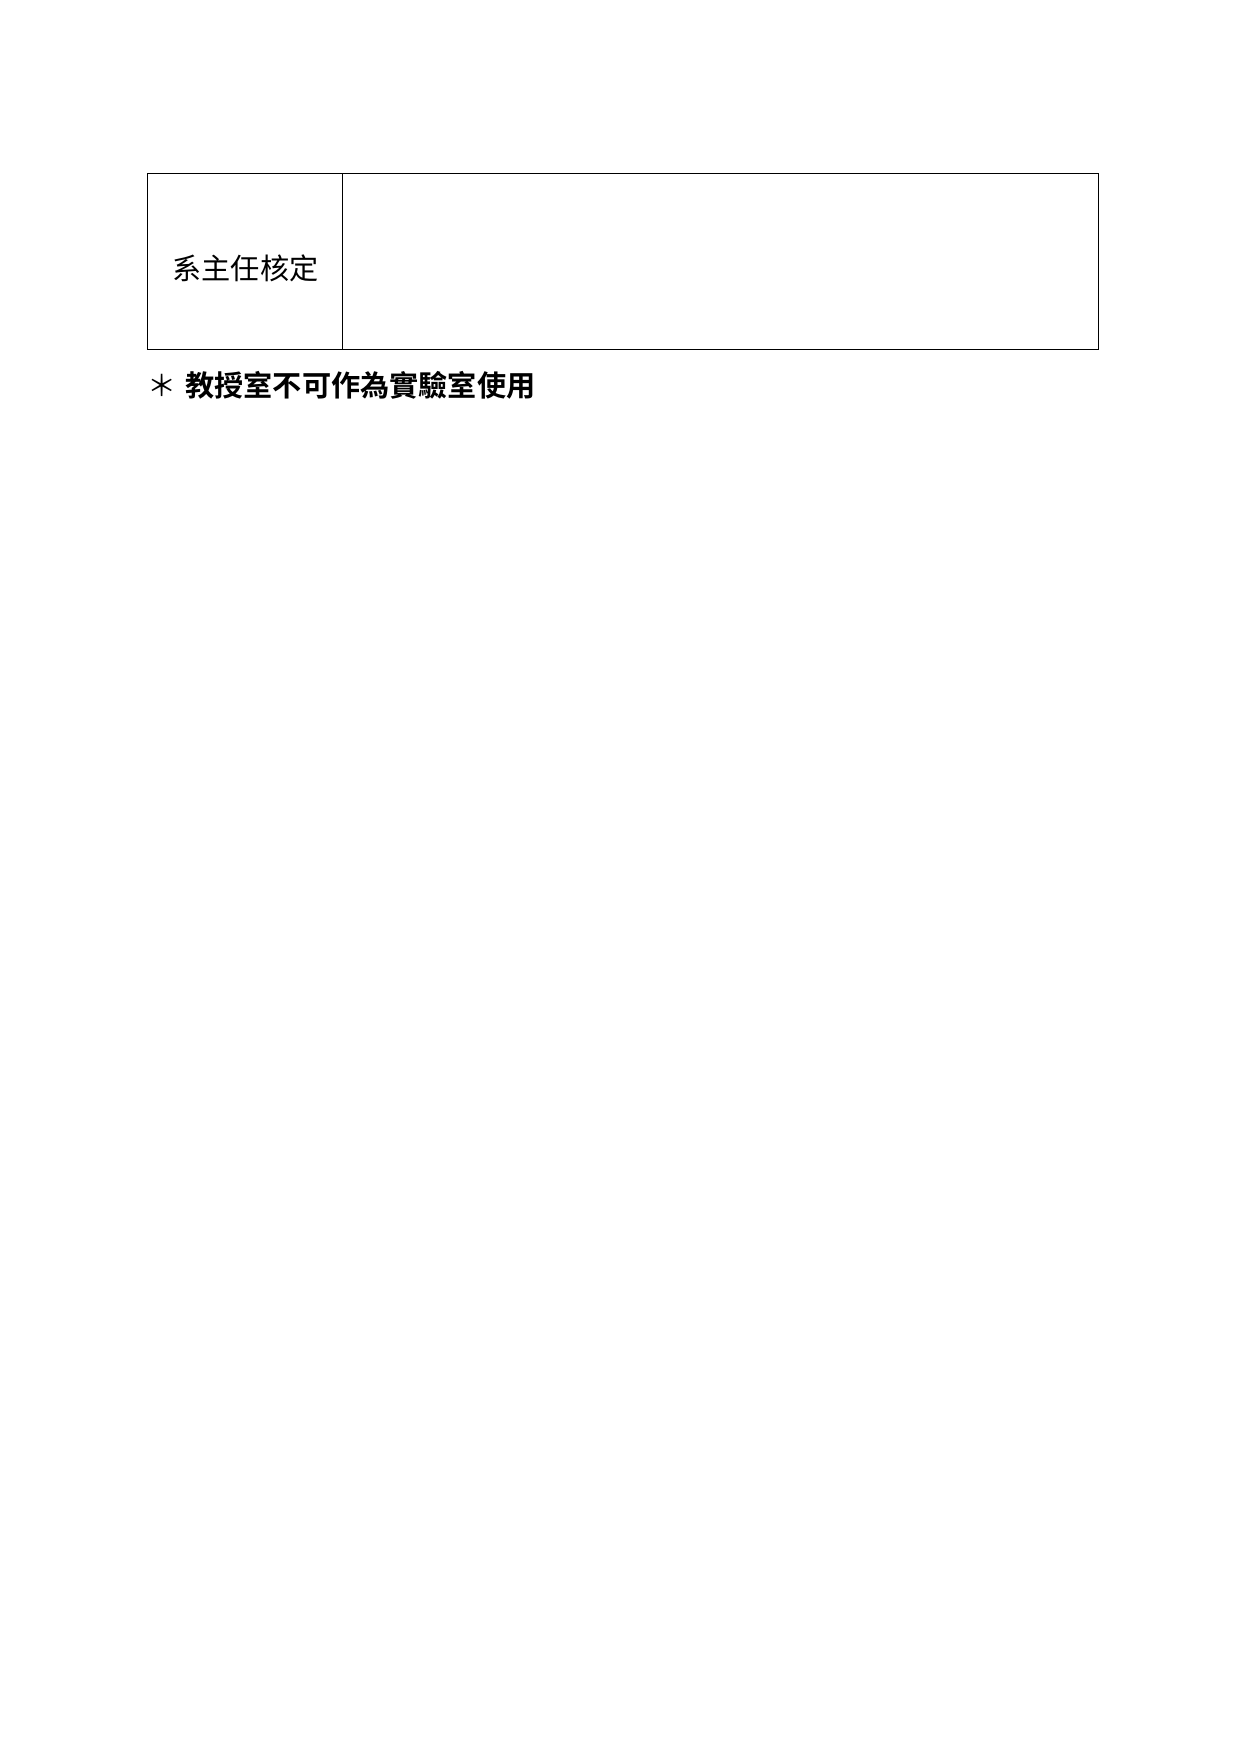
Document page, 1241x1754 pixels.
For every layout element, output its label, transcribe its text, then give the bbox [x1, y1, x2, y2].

table_cell 系主任核定 [148, 174, 342, 349]
list 教授室不可作為實驗室使用 [148, 363, 1092, 405]
table_cell [343, 174, 1098, 349]
